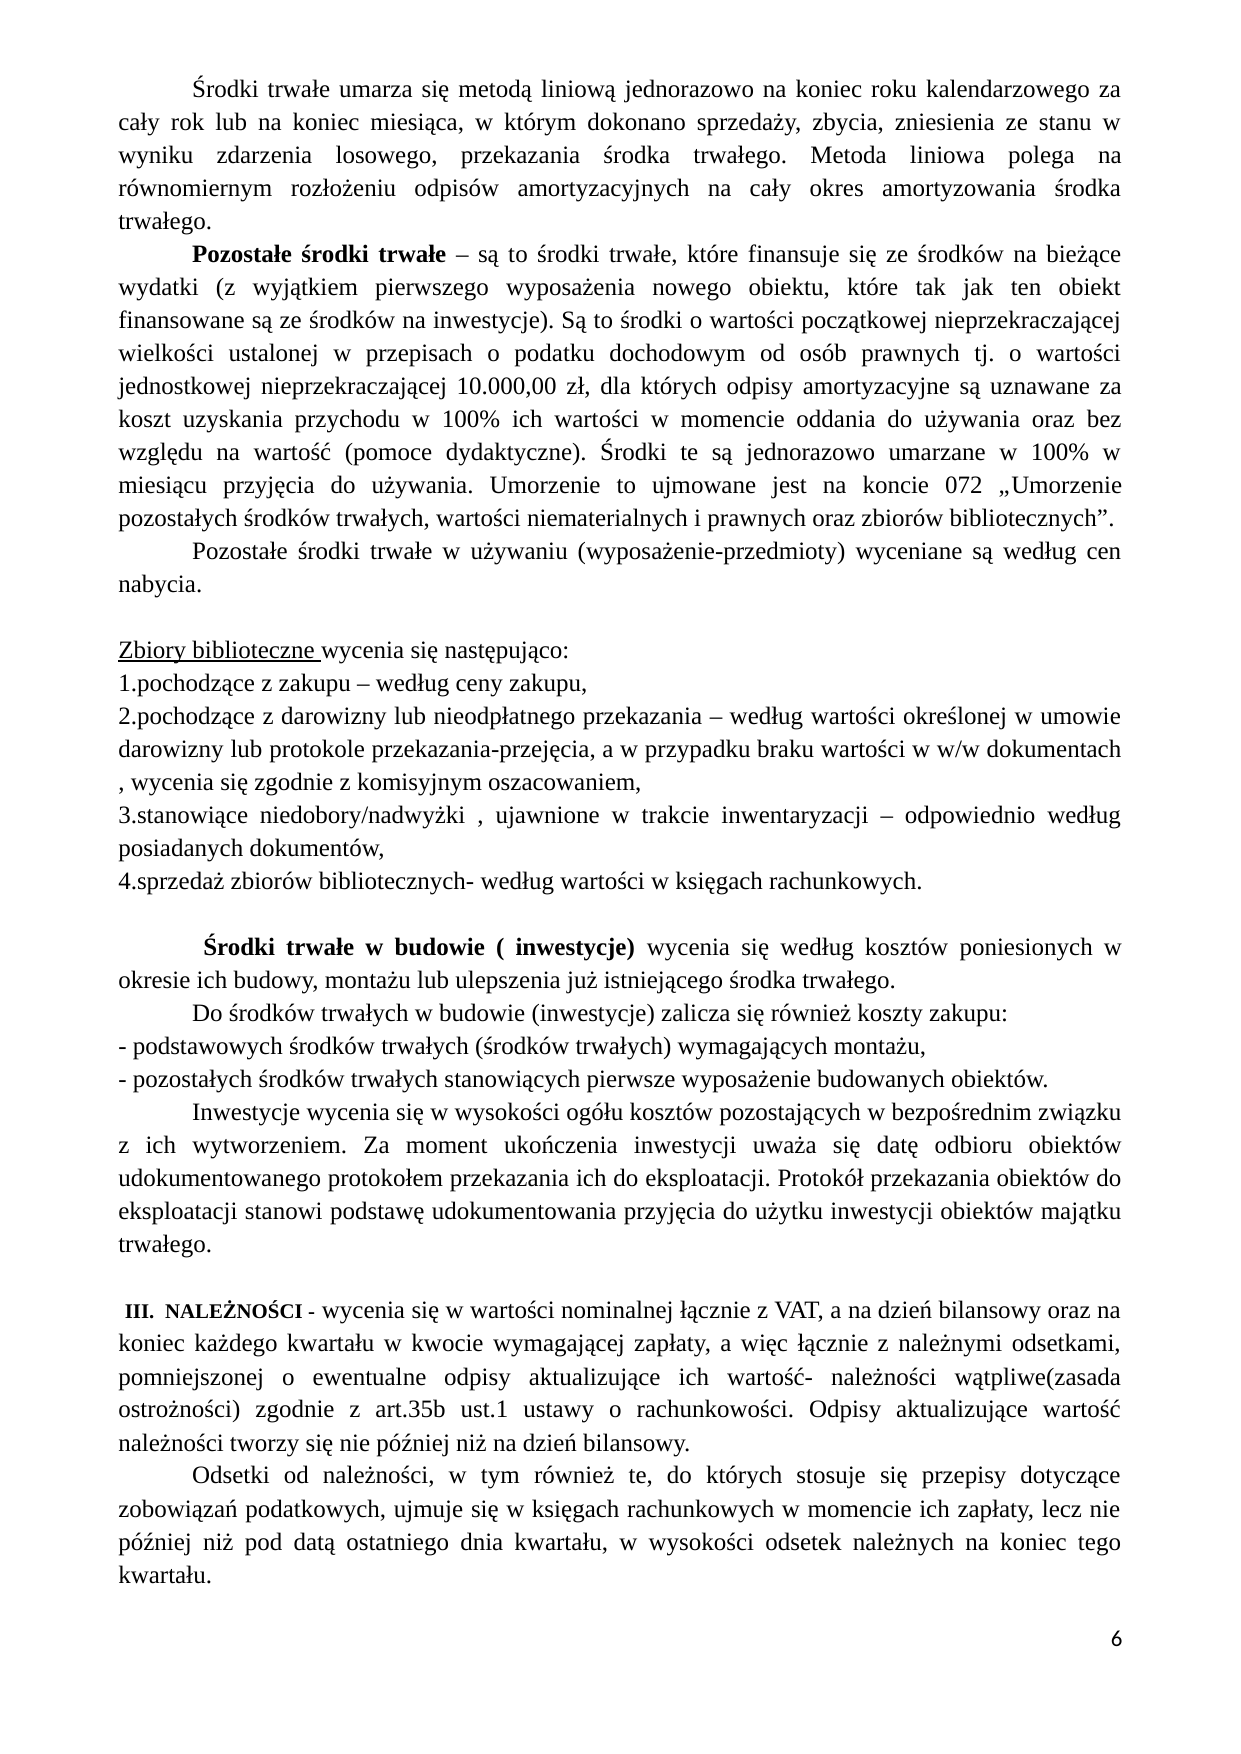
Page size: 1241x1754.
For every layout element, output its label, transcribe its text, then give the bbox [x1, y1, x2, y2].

list pochodzące z zakupu – według ceny zakupu, [118, 668, 1122, 697]
list sprzedaż zbiorów bibliotecznych- według wartości w księgach rachunkowych. [118, 866, 1122, 895]
text Odsetki od należności, w tym również te, do których stosuje się przepisy dotyczące zobowiązań podatkowych, ujmuje się w księgach rachunkowych w momencie ich zapłaty, lecz nie później niż pod datą ostatniego dnia kwartału, w wysokości odsetek należnych na koniec tego kwartału. [118, 1461, 1122, 1588]
text Inwestycje wycenia się w wysokości ogółu kosztów pozostających w bezpośrednim związku z ich wytworzeniem. Za moment ukończenia inwestycji uważa się datę odbioru obiektów udokumentowanego protokołem przekazania ich do eksploatacji. Protokół przekazania obiektów do eksploatacji stanowi podstawę udokumentowania przyjęcia do użytku inwestycji obiektów majątku trwałego. [118, 1097, 1122, 1258]
text Pozostałe środki trwałe w używaniu (wyposażenie-przedmioty) wyceniane są według cen nabycia. [118, 536, 1122, 598]
text - pozostałych środków trwałych stanowiących pierwsze wyposażenie budowanych obiektów. [118, 1064, 1122, 1093]
text Zbiory biblioteczne wycenia się następująco: [118, 635, 1122, 664]
text Pozostałe środki trwałe – są to środki trwałe, które finansuje się ze środków na bieżące wydatki (z wyjątkiem pierwszego wyposażenia nowego obiektu, które tak jak ten obiekt finansowane są ze środków na inwestycje). Są to środki o wartości początkowej nieprzekraczającej wielkości ustalonej w przepisach o podatku dochodowym od osób prawnych tj. o wartości jednostkowej nieprzekraczającej 10.000,00 zł, dla których odpisy amortyzacyjne są uznawane za koszt uzyskania przychodu w 100% ich wartości w momencie oddania do używania oraz bez względu na wartość (pomoce dydaktyczne). Środki te są jednorazowo umarzane w 100% w miesiącu przyjęcia do używania. Umorzenie to ujmowane jest na koncie 072 „Umorzenie pozostałych środków trwałych, wartości niematerialnych i prawnych oraz zbiorów bibliotecznych”. [118, 239, 1122, 532]
list stanowiące niedobory/nadwyżki , ujawnione w trakcie inwentaryzacji – odpowiednio według posiadanych dokumentów, [118, 800, 1122, 862]
text Środki trwałe umarza się metodą liniową jednorazowo na koniec roku kalendarzowego za cały rok lub na koniec miesiąca, w którym dokonano sprzedaży, zbycia, zniesienia ze stanu w wyniku zdarzenia losowego, przekazania środka trwałego. Metoda liniowa polega na równomiernym rozłożeniu odpisów amortyzacyjnych na cały okres amortyzowania środka trwałego. [118, 74, 1122, 234]
text Do środków trwałych w budowie (inwestycje) zalicza się również koszty zakupu: [118, 998, 1122, 1027]
text - podstawowych środków trwałych (środków trwałych) wymagających montażu, [118, 1031, 1122, 1060]
list pochodzące z darowizny lub nieodpłatnego przekazania – według wartości określonej w umowie darowizny lub protokole przekazania-przejęcia, a w przypadku braku wartości w w/w dokumentach , wycenia się zgodnie z komisyjnym oszacowaniem, [118, 701, 1122, 796]
text Środki trwałe w budowie ( inwestycje) wycenia się według kosztów poniesionych w okresie ich budowy, montażu lub ulepszenia już istniejącego środka trwałego. [118, 932, 1122, 994]
text III. NALEŻNOŚCI - wycenia się w wartości nominalnej łącznie z VAT, a na dzień bilansowy oraz na koniec każdego kwartału w kwocie wymagającej zapłaty, a więc łącznie z należnymi odsetkami, pomniejszonej o ewentualne odpisy aktualizujące ich wartość- należności wątpliwe(zasada ostrożności) zgodnie z art.35b ust.1 ustawy o rachunkowości. Odpisy aktualizujące wartość należności tworzy się nie później niż na dzień bilansowy. [118, 1296, 1122, 1456]
